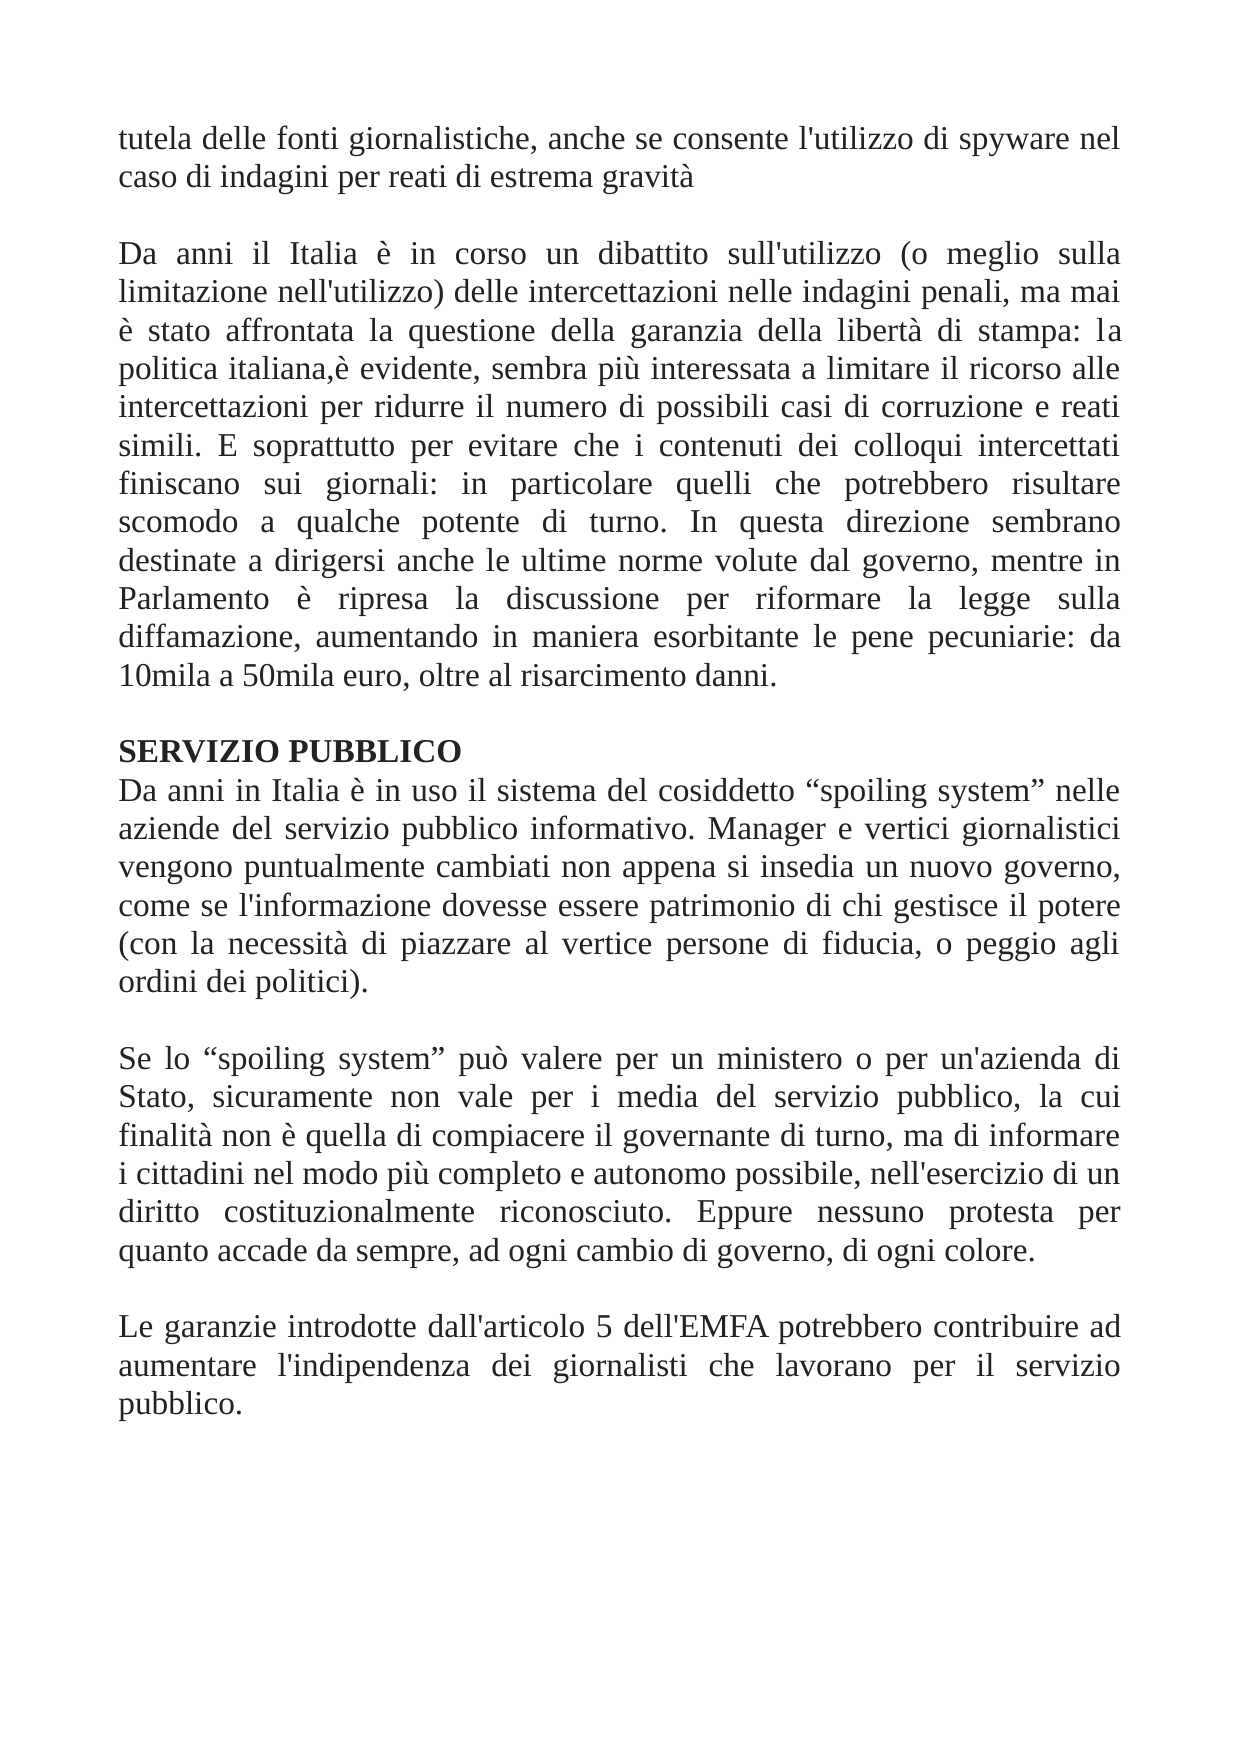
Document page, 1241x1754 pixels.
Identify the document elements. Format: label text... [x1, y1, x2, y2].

text Da anni il Italia è in corso un dibattito sull'utilizzo (o meglio sulla limitazione nell'utilizzo) delle intercettazioni nelle indagini penali, ma mai è stato affrontata la questione della garanzia della libertà di stampa: la politica italiana,è evidente, sembra più interessata a limitare il ricorso alle intercettazioni per ridurre il numero di possibili casi di corruzione e reati simili. E soprattutto per evitare che i contenuti dei colloqui intercettati finiscano sui giornali: in particolare quelli che potrebbero risultare scomodo a qualche potente di turno. In questa direzione sembrano destinate a dirigersi anche le ultime norme volute dal governo, mentre in Parlamento è ripresa la discussione per riformare la legge sulla diffamazione, aumentando in maniera esorbitante le pene pecuniarie: da 10mila a 50mila euro, oltre al risarcimento danni. [118, 233, 1122, 693]
text Da anni in Italia è in uso il sistema del cosiddetto “spoiling system” nelle aziende del servizio pubblico informativo. Manager e vertici giornalistici vengono puntualmente cambiati non appena si insedia un nuovo governo, come se l'informazione dovesse essere patrimonio di chi gestisce il potere (con la necessità di piazzare al vertice persone di fiducia, o peggio agli ordini dei politici). [118, 770, 1122, 1000]
text SERVIZIO PUBBLICO [118, 731, 1122, 770]
text Le garanzie introdotte dall'articolo 5 dell'EMFA potrebbero contribuire ad aumentare l'indipendenza dei giornalisti che lavorano per il servizio pubblico. [118, 1306, 1122, 1421]
text tutela delle fonti giornalistiche, anche se consente l'utilizzo di spyware nel caso di indagini per reati di estrema gravità [118, 118, 1122, 195]
text Se lo “spoiling system” può valere per un ministero o per un'azienda di Stato, sicuramente non vale per i media del servizio pubblico, la cui finalità non è quella di compiacere il governante di turno, ma di informare i cittadini nel modo più completo e autonomo possibile, nell'esercizio di un diritto costituzionalmente riconosciuto. Eppure nessuno protesta per quanto accade da sempre, ad ogni cambio di governo, di ogni colore. [118, 1038, 1122, 1268]
